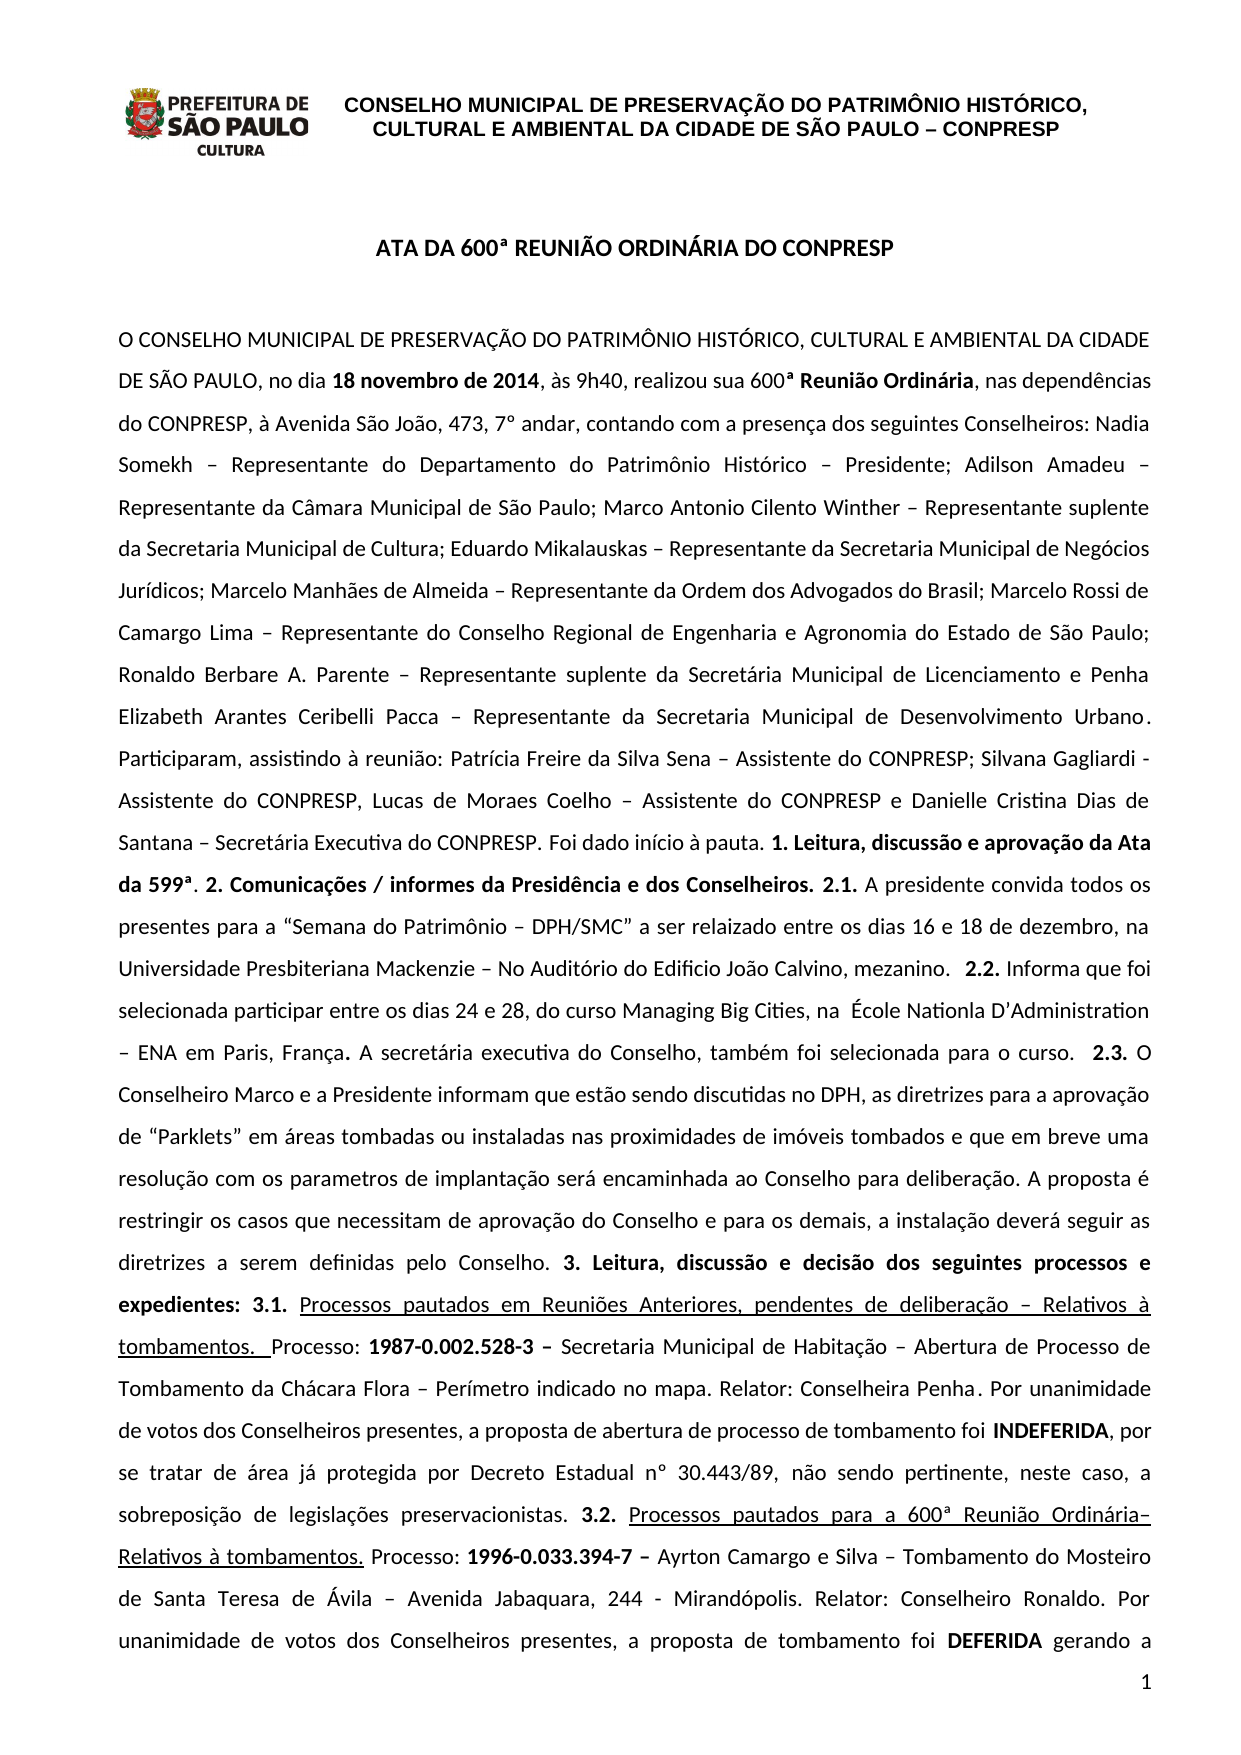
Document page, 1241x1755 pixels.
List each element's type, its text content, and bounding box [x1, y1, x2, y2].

text O CONSELHO MUNICIPAL DE PRESERVAÇÃO DO PATRIMÔNIO HISTÓRICO, CULTURAL E AMBIENTAL DA CIDADE DE SÃO PAULO, no dia 18 novembro de 2014, às 9h40, realizou sua 600ª Reunião Ordinária, nas dependências do CONPRESP, à Avenida São João, 473, 7º andar, contando com a presença dos seguintes Conselheiros: Nadia Somekh – Representante do Departamento do Patrimônio Histórico – Presidente; Adilson Amadeu – Representante da Câmara Municipal de São Paulo; Marco Antonio Cilento Winther – Representante suplente da Secretaria Municipal de Cultura; Eduardo Mikalauskas – Representante da Secretaria Municipal de Negócios Jurídicos; Marcelo Manhães de Almeida – Representante da Ordem dos Advogados do Brasil; Marcelo Rossi de Camargo Lima – Representante do Conselho Regional de Engenharia e Agronomia do Estado de São Paulo; Ronaldo Berbare A. Parente – Representante suplente da Secretária Municipal de Licenciamento e Penha Elizabeth Arantes Ceribelli Pacca – Representante da Secretaria Municipal de Desenvolvimento Urbano. Participaram, assistindo à reunião: Patrícia Freire da Silva Sena – Assistente do CONPRESP; Silvana Gagliardi - Assistente do CONPRESP, Lucas de Moraes Coelho – Assistente do CONPRESP e Danielle Cristina Dias de Santana – Secretária Executiva do CONPRESP. Foi dado início à pauta. 1. Leitura, discussão e aprovação da Ata da 599ª. 2. Comunicações / informes da Presidência e dos Conselheiros. 2.1. A presidente convida todos os presentes para a “Semana do Patrimônio – DPH/SMC” a ser relaizado entre os dias 16 e 18 de dezembro, na Universidade Presbiteriana Mackenzie – No Auditório do Edificio João Calvino, mezanino. 2.2. Informa que foi selecionada participar entre os dias 24 e 28, do curso Managing Big Cities, na École Nationla D’Administration – ENA em Paris, França. A secretária executiva do Conselho, também foi selecionada para o curso. 2.3. O Conselheiro Marco e a Presidente informam que estão sendo discutidas no DPH, as diretrizes para a aprovação de “Parklets” em áreas tombadas ou instaladas nas proximidades de imóveis tombados e que em breve uma resolução com os parametros de implantação será encaminhada ao Conselho para deliberação. A proposta é restringir os casos que necessitam de aprovação do Conselho e para os demais, a instalação deverá seguir as diretrizes a serem definidas pelo Conselho. 3. Leitura, discussão e decisão dos seguintes processos e expedientes: 3.1. Processos pautados em Reuniões Anteriores, pendentes de deliberação – Relativos à tombamentos. Processo: 1987-0.002.528-3 – Secretaria Municipal de Habitação – Abertura de Processo de Tombamento da Chácara Flora – Perímetro indicado no mapa. Relator: Conselheira Penha. Por unanimidade de votos dos Conselheiros presentes, a proposta de abertura de processo de tombamento foi INDEFERIDA, por se tratar de área já protegida por Decreto Estadual nº 30.443/89, não sendo pertinente, neste caso, a sobreposição de legislações preservacionistas. 3.2. Processos pautados para a 600ª Reunião Ordinária– Relativos à tombamentos. Processo: 1996-0.033.394-7 – Ayrton Camargo e Silva – Tombamento do Mosteiro de Santa Teresa de Ávila – Avenida Jabaquara, 244 - Mirandópolis. Relator: Conselheiro Ronaldo. Por unanimidade de votos dos Conselheiros presentes, a proposta de tombamento foi DEFERIDA gerando a [118, 325, 1152, 1654]
text ATA DA 600ª REUNIÃO ORDINÁRIA DO CONPRESP [118, 232, 1152, 263]
